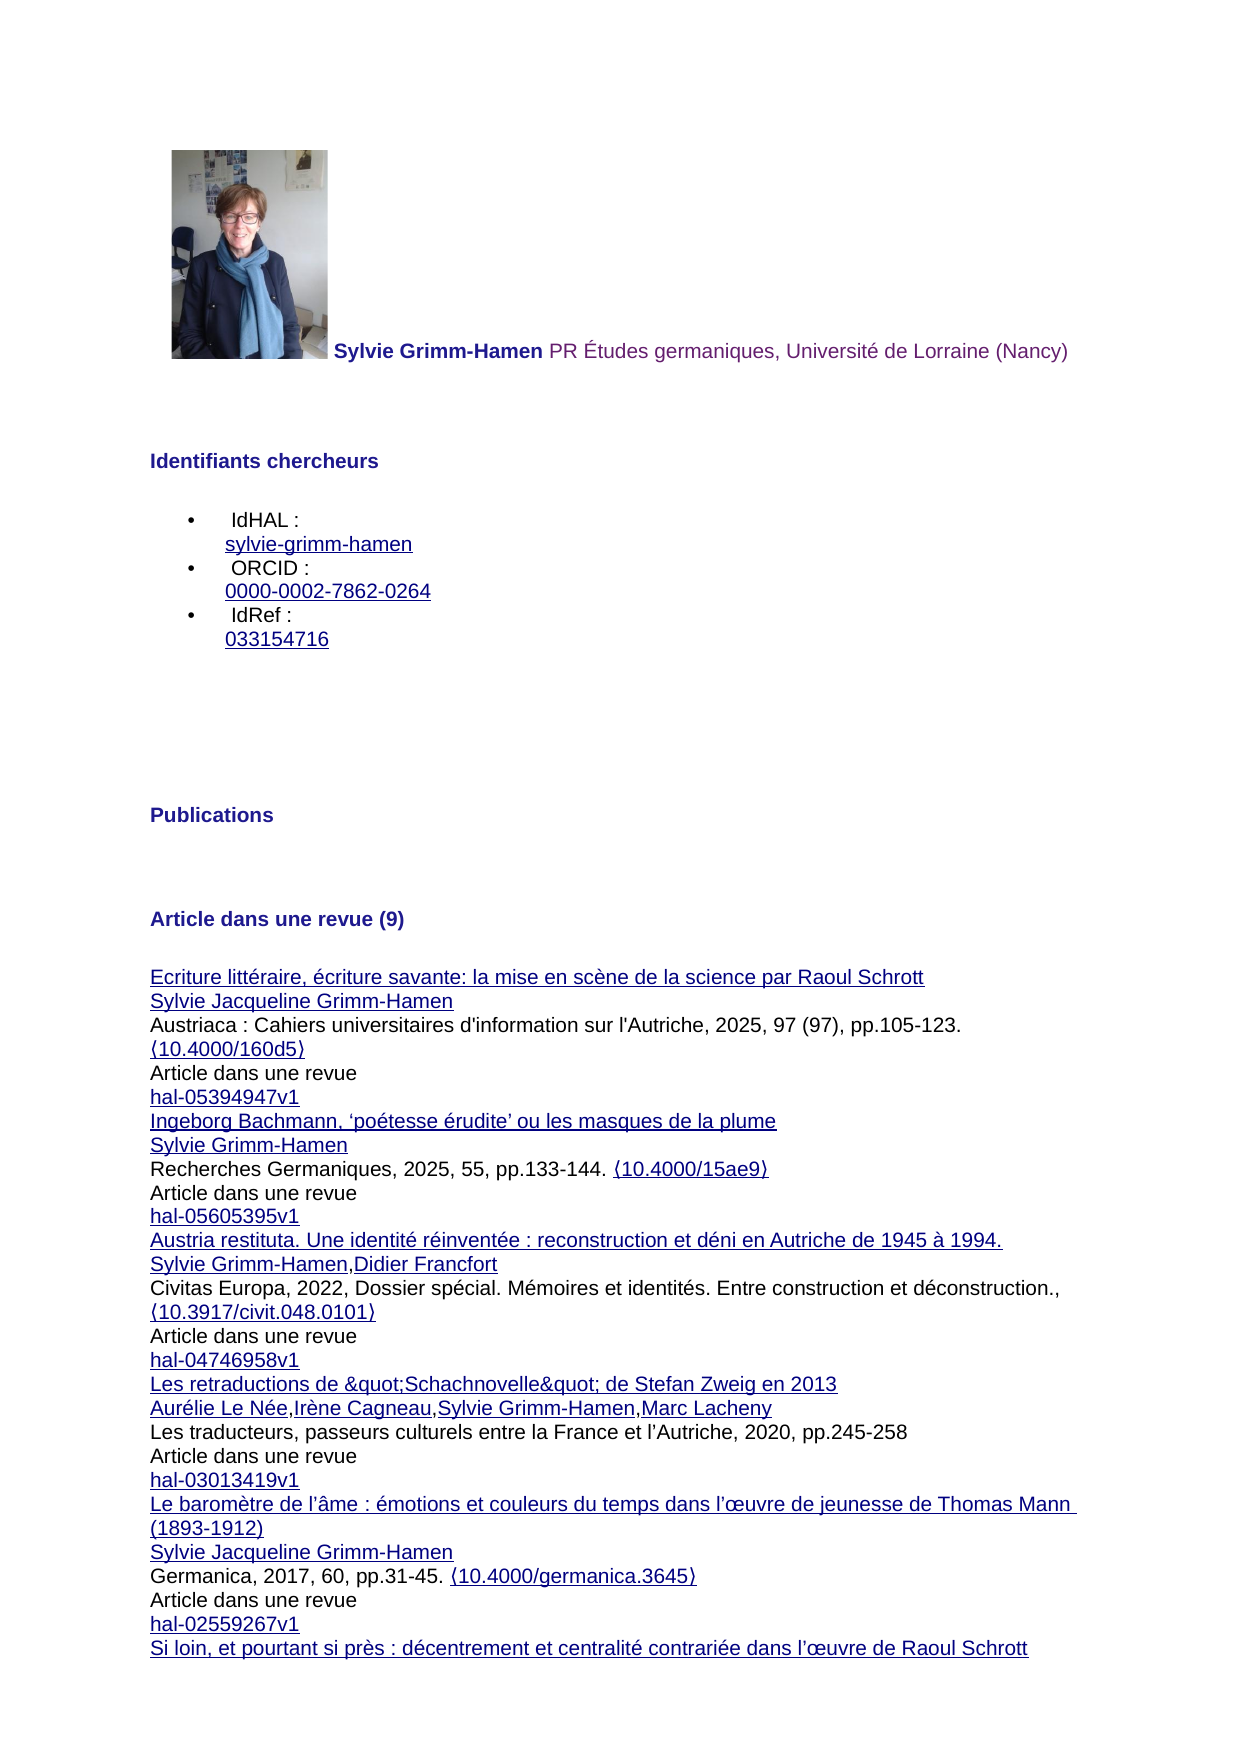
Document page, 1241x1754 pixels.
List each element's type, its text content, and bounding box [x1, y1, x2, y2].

subtitle Identifiants chercheurs [150, 449, 1090, 473]
list IdRef : [187, 603, 1090, 627]
table_cell Ingeborg Bachmann, ‘poétesse érudite’ ou les masques de la plume Sylvie Grimm-Hamen Recherches Germaniques, 2025, 55, pp.133-144. ⟨10.4000/15ae9⟩ Article dans une revue hal-05605395v1 [150, 1109, 1090, 1228]
subtitle Article dans une revue (9) [150, 906, 1090, 930]
table_header Ecriture littéraire, écriture savante: la mise en scène de la science par Raoul Schrott Sylvie Jacqueline Grimm-Hamen Austriaca : Cahiers universitaires d'information sur l'Autriche, 2025, 97 (97), pp.105-123. ⟨10.4000/160d5⟩ Article dans une revue hal-05394947v1 [150, 965, 1090, 1108]
table_cell Si loin, et pourtant si près : décentrement et centralité contrariée dans l’œuvre de Raoul Schrott [150, 1636, 1090, 1659]
list 033154716 [187, 627, 1090, 651]
list IdHAL : [187, 507, 1090, 531]
table_cell Austria restituta. Une identité réinventée : reconstruction et déni en Autriche de 1945 à 1994. Sylvie Grimm-Hamen,Didier Francfort Civitas Europa, 2022, Dossier spécial. Mémoires et identités. Entre construction et déconstruction., ⟨10.3917/civit.048.0101⟩ Article dans une revue hal-04746958v1 [150, 1228, 1090, 1372]
list 0000-0002-7862-0264 [187, 579, 1090, 603]
list ORCID : [187, 555, 1090, 579]
subtitle Publications [150, 803, 1090, 827]
table_cell Les retraductions de &quot;Schachnovelle&quot; de Stefan Zweig en 2013 Aurélie Le Née,Irène Cagneau,Sylvie Grimm-Hamen,Marc Lacheny Les traducteurs, passeurs culturels entre la France et l’Autriche, 2020, pp.245-258 Article dans une revue hal-03013419v1 [150, 1372, 1090, 1492]
list sylvie-grimm-hamen [187, 531, 1090, 555]
table_cell Le baromètre de l’âme : émotions et couleurs du temps dans l’œuvre de jeunesse de Thomas Mann (1893-1912) Sylvie Jacqueline Grimm-Hamen Germanica, 2017, 60, pp.31-45. ⟨10.4000/germanica.3645⟩ Article dans une revue hal-02559267v1 [150, 1492, 1090, 1636]
picture [171, 150, 328, 359]
subtitle Sylvie Grimm-Hamen PR Études germaniques, Université de Lorraine (Nancy) [150, 150, 1090, 363]
